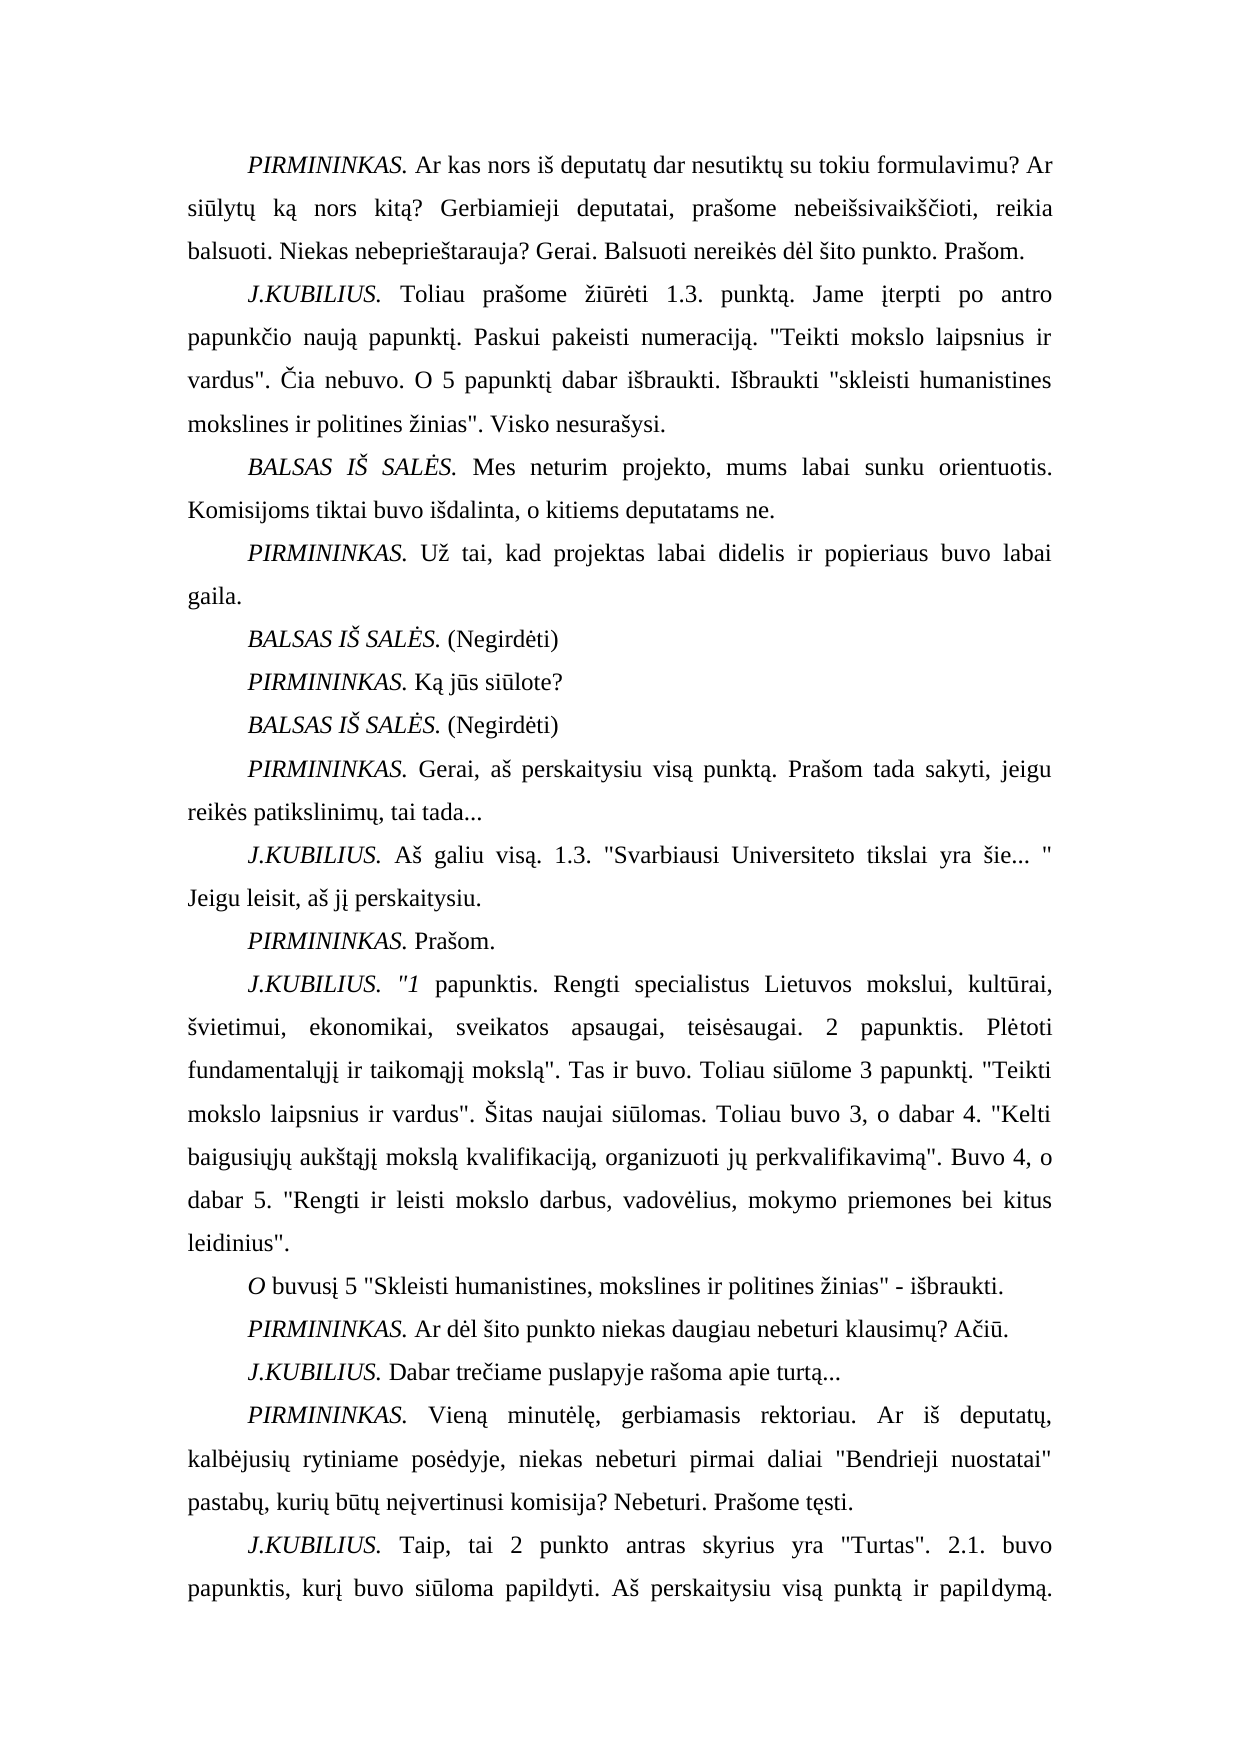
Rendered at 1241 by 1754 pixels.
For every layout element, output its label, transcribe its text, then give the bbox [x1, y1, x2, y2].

text BALSAS IŠ SALĖS. (Negirdėti) [187, 624, 1053, 653]
text PIRMININKAS. Už tai, kad projektas labai didelis ir popieriaus buvo labai gaila. [187, 538, 1053, 610]
text J.KUBILIUS. Aš galiu visą. 1.3. "Svarbiausi Universiteto tikslai yra šie... " Jeigu leisit, aš jį perskaitysiu. [187, 840, 1053, 912]
text J.KUBILIUS. Taip, tai 2 punkto antras skyrius yra "Turtas". 2.1. buvo papunktis, kurį buvo siūloma papildyti. Aš perskaitysiu visą punktą ir papil­dymą. [187, 1530, 1053, 1602]
text PIRMININKAS. Vieną minutėlę, gerbiamasis rektoriau. Ar iš deputatų, kalbėjusių rytiniame posėdyje, niekas nebeturi pirmai daliai "Bendrieji nuostatai" pastabų, kurių būtų neįvertinusi komisija? Nebeturi. Prašome tęsti. [187, 1401, 1053, 1516]
text PIRMININKAS. Ar kas nors iš deputatų dar nesutiktų su tokiu formulavi­mu? Ar siūlytų ką nors kitą? Gerbiamieji deputatai, prašome nebeišsivaikš­čioti, reikia balsuoti. Niekas nebeprieštarauja? Gerai. Balsuoti nereikės dėl šito punkto. Prašom. [187, 150, 1053, 265]
text O buvusį 5 "Skleisti humanistines, mokslines ir politines žinias" - išb­raukti. [187, 1271, 1053, 1300]
text BALSAS IŠ SALĖS. Mes neturim projekto, mums labai sunku orientuo­tis. Komisijoms tiktai buvo išdalinta, o kitiems deputatams ne. [187, 452, 1053, 524]
text J.KUBILIUS. "1 papunktis. Rengti specialistus Lietuvos mokslui, kultū­rai, švietimui, ekonomikai, sveikatos apsaugai, teisėsaugai. 2 papunktis. Plė­toti fundamentalųjį ir taikomąjį mokslą". Tas ir buvo. Toliau siūlome 3 papunktį. "Teikti mokslo laipsnius ir vardus". Šitas naujai siūlomas. Toliau buvo 3, o dabar 4. "Kelti baigusiųjų aukštąjį mokslą kvalifikaciją, organizuo­ti jų perkvalifikavimą". Buvo 4, o dabar 5. "Rengti ir leisti mokslo darbus, vadovėlius, mokymo priemones bei kitus leidinius". [187, 969, 1053, 1257]
text J.KUBILIUS. Toliau prašome žiūrėti 1.3. punktą. Jame įterpti po antro papunkčio naują papunktį. Paskui pakeisti numeraciją. "Teikti mokslo laipsnius ir vardus". Čia nebuvo. O 5 papunktį dabar išbraukti. Išbraukti "skleisti humanistines mokslines ir politines žinias". Visko nesurašysi. [187, 279, 1053, 437]
text PIRMININKAS. Prašom. [187, 926, 1053, 955]
text PIRMININKAS. Gerai, aš perskaitysiu visą punktą. Prašom tada sakyti, jeigu reikės patikslinimų, tai tada... [187, 754, 1053, 826]
text BALSAS IŠ SALĖS. (Negirdėti) [187, 711, 1053, 739]
text J.KUBILIUS. Dabar trečiame puslapyje rašoma apie turtą... [187, 1357, 1053, 1386]
text PIRMININKAS. Ką jūs siūlote? [187, 667, 1053, 696]
text PIRMININKAS. Ar dėl šito punkto niekas daugiau nebeturi klausimų? Ačiū. [187, 1314, 1053, 1343]
